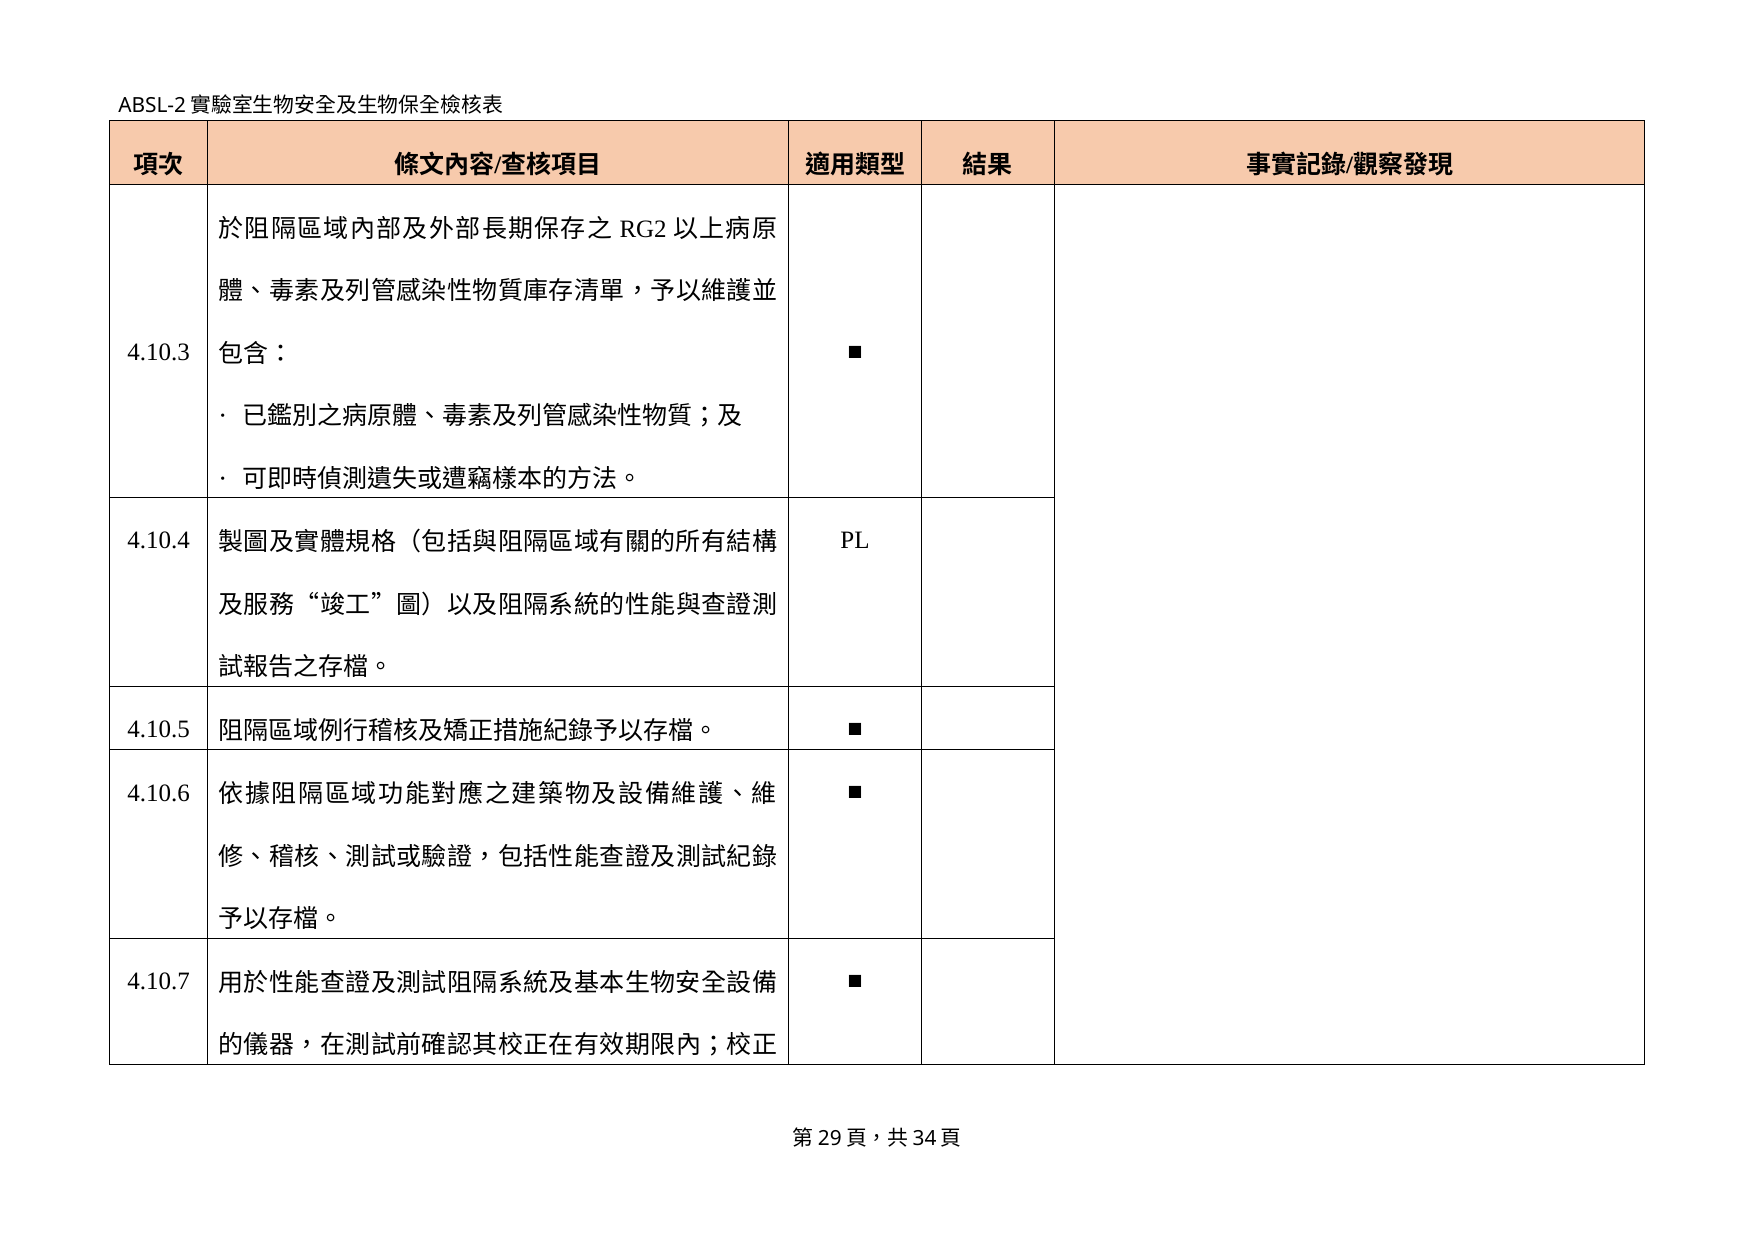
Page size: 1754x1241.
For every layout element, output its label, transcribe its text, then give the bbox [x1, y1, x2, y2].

table_cell 4.10.4 [110, 498, 207, 686]
table_cell 依據阻隔區域功能對應之建築物及設備維護、維修、稽核、測試或驗證，包括性能查證及測試紀錄予以存檔。 [208, 750, 788, 938]
table_header 項次 [110, 121, 207, 184]
table_cell 用於性能查證及測試阻隔系統及基本生物安全設備的儀器，在測試前確認其校正在有效期限內；校正 [208, 939, 788, 1064]
table_cell 4.10.7 [110, 939, 207, 1064]
table_cell [922, 185, 1054, 497]
table_cell [922, 750, 1054, 938]
table_cell PL [789, 498, 921, 686]
table_cell 4.10.6 [110, 750, 207, 938]
table_header 事實記錄/觀察發現 [1055, 121, 1644, 184]
table_cell [922, 939, 1054, 1064]
table_cell 阻隔區域例行稽核及矯正措施紀錄予以存檔。 [208, 687, 788, 749]
table_cell ■ [789, 687, 921, 749]
table_cell [922, 687, 1054, 749]
table_cell ■ [789, 939, 921, 1064]
table_cell 於阻隔區域內部及外部長期保存之RG2以上病原體、毒素及列管感染性物質庫存清單，予以維護並包含： 已鑑別之病原體、毒素及列管感染性物質；及 可即時偵測遺失或遭竊樣本的方法。 [208, 185, 788, 497]
table_cell 製圖及實體規格（包括與阻隔區域有關的所有結構及服務“竣工”圖）以及阻隔系統的性能與查證測試報告之存檔。 [208, 498, 788, 686]
table_cell ■ [789, 750, 921, 938]
table_header 條文內容/查核項目 [208, 121, 788, 184]
table_header 適用類型 [789, 121, 921, 184]
table_cell [1055, 185, 1644, 1064]
table_cell ■ [789, 185, 921, 497]
table_cell [922, 498, 1054, 686]
table_cell 4.10.3 [110, 185, 207, 497]
table_cell 4.10.5 [110, 687, 207, 749]
table_header 結果 [922, 121, 1054, 184]
